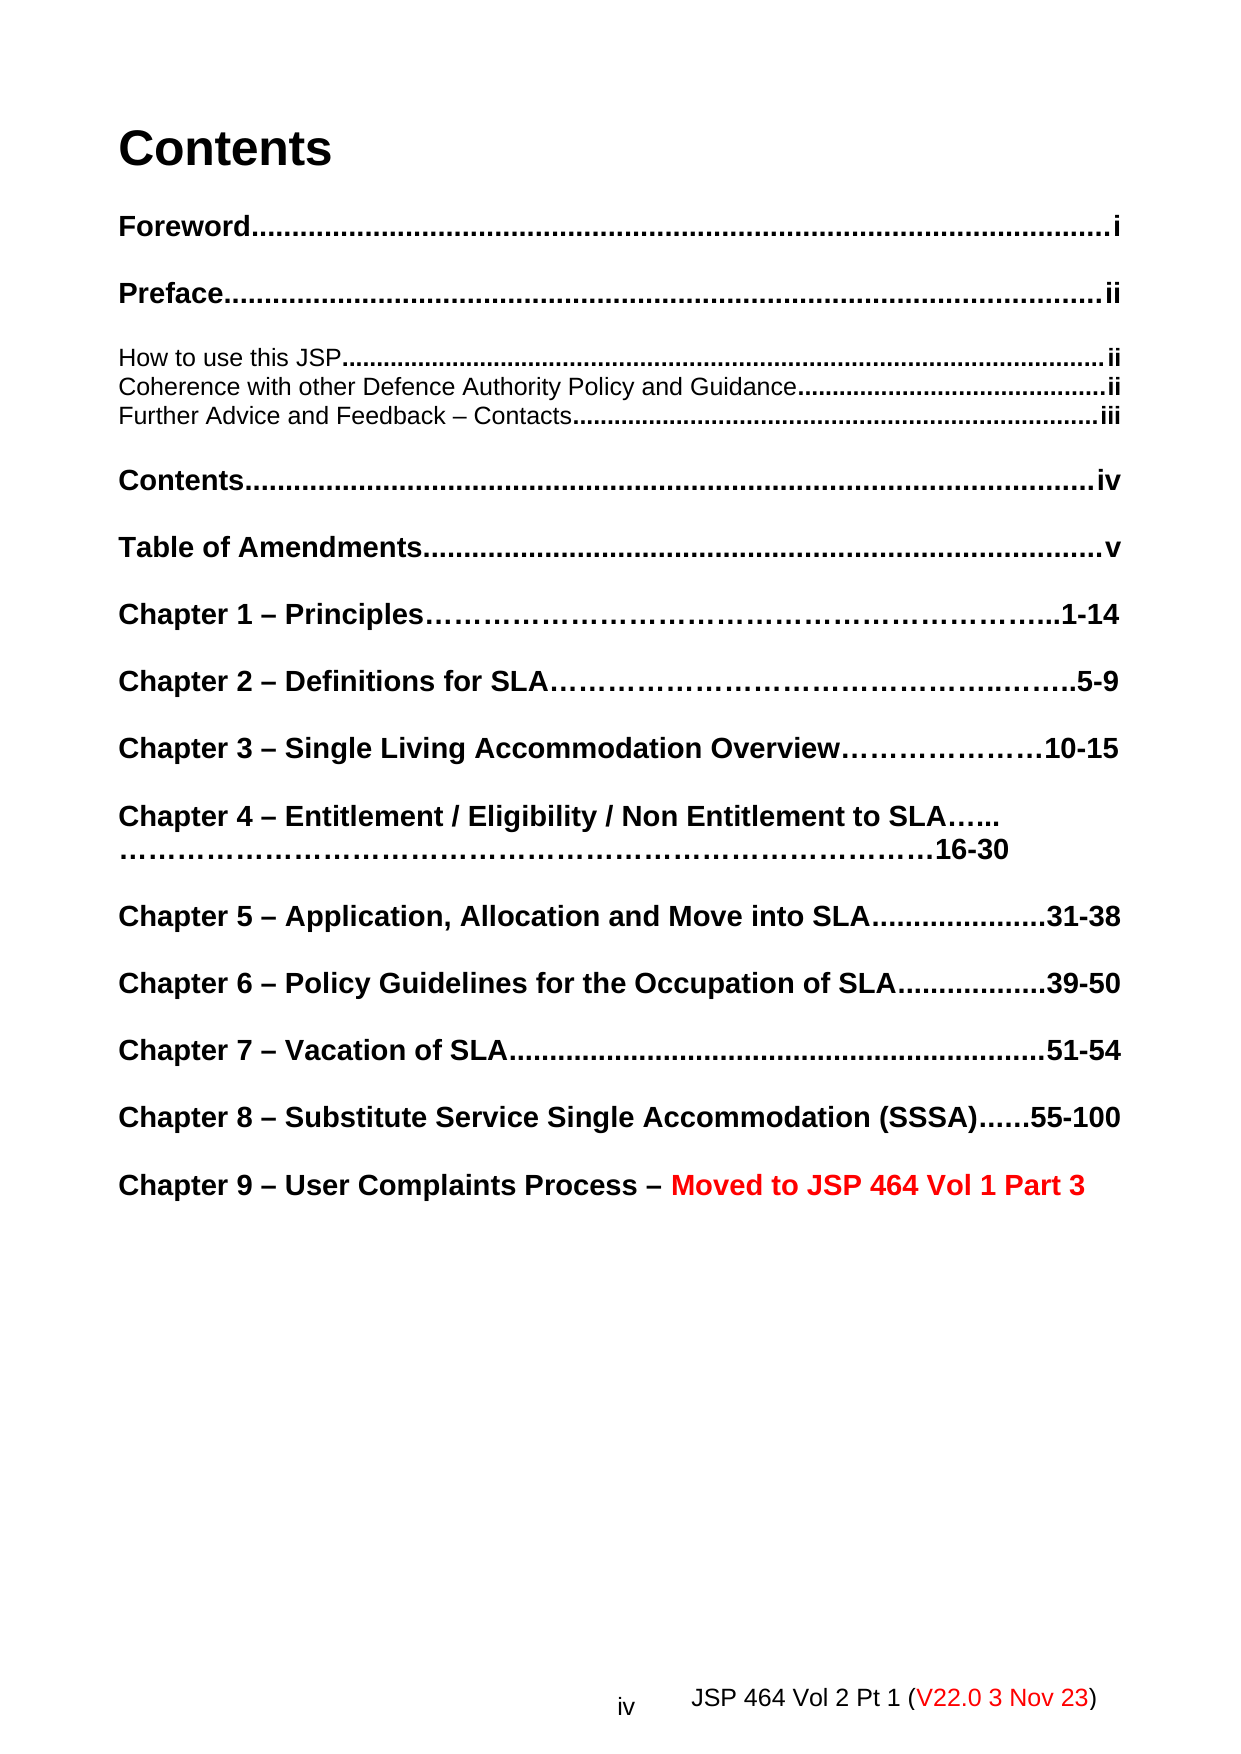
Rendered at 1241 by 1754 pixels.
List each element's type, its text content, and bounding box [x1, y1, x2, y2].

text Chapter 4 – Entitlement / Eligibility / Non Entitlement to SLA…...…………………………………………………………………………16-30 [118, 798, 1122, 866]
text Table of Amendments v [118, 530, 1122, 564]
text Chapter 6 – Policy Guidelines for the Occupation of SLA 39-50 [118, 966, 1122, 1000]
text Further Advice and Feedback – Contacts iii [118, 401, 1122, 429]
text Chapter 9 – User Complaints Process – Moved to JSP 464 Vol 1 Part 3 [118, 1167, 1137, 1201]
text Chapter 7 – Vacation of SLA 51-54 [118, 1033, 1122, 1067]
text How to use this JSP ii [118, 343, 1122, 372]
text Coherence with other Defence Authority Policy and Guidance ii [118, 372, 1122, 401]
text Contents iv [118, 463, 1122, 497]
text Chapter 2 – Definitions for SLA………………………………………..……..5-9 [118, 664, 1122, 698]
text Chapter 8 – Substitute Service Single Accommodation (SSSA) 55-100 [118, 1100, 1122, 1134]
text Chapter 1 – Principles………………………………………………………...1-14 [118, 597, 1122, 631]
text Chapter 3 – Single Living Accommodation Overview…………………10-15 [118, 731, 1122, 765]
text Chapter 5 – Application, Allocation and Move into SLA 31-38 [118, 899, 1122, 933]
text Preface ii [118, 276, 1122, 310]
subtitle Contents [118, 118, 1128, 176]
text Foreword i [118, 209, 1122, 243]
